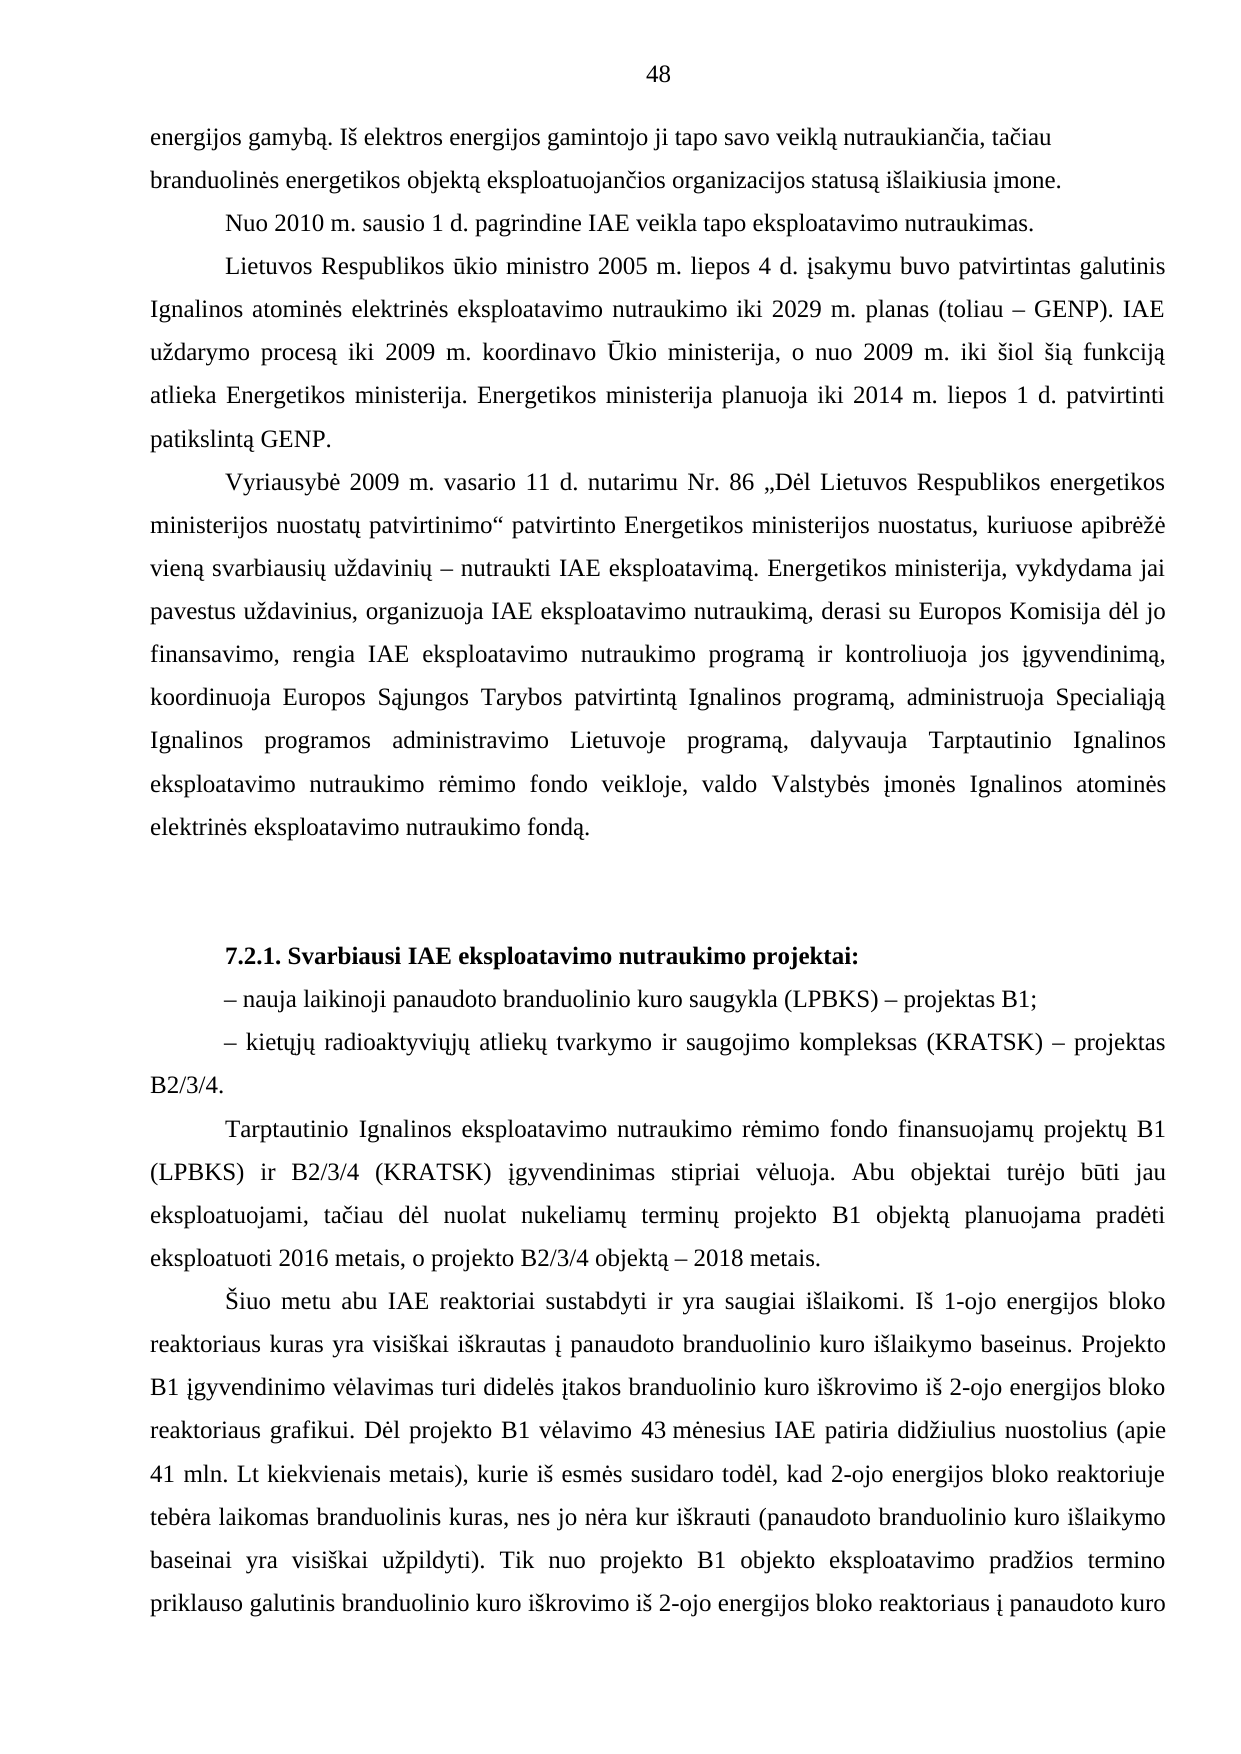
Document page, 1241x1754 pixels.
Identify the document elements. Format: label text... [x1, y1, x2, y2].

text 7.2.1. Svarbiausi IAE eksploatavimo nutraukimo projektai: [150, 941, 1167, 970]
text Šiuo metu abu IAE reaktoriai sustabdyti ir yra saugiai išlaikomi. Iš 1-ojo energijos bloko reaktoriaus kuras yra visiškai iškrautas į panaudoto branduolinio kuro išlaikymo baseinus. Projekto B1 įgyvendinimo vėlavimas turi didelės įtakos branduolinio kuro iškrovimo iš 2-ojo energijos bloko reaktoriaus grafikui. Dėl projekto B1 vėlavimo 43 mėnesius IAE patiria didžiulius nuostolius (apie 41 mln. Lt kiekvienais metais), kurie iš esmės susidaro todėl, kad 2-ojo energijos bloko reaktoriuje tebėra laikomas branduolinis kuras, nes jo nėra kur iškrauti (panaudoto branduolinio kuro išlaikymo baseinai yra visiškai užpildyti). Tik nuo projekto B1 objekto eksploatavimo pradžios termino priklauso galutinis branduolinio kuro iškrovimo iš 2-ojo energijos bloko reaktoriaus į panaudoto kuro [150, 1286, 1167, 1617]
text Tarptautinio Ignalinos eksploatavimo nutraukimo rėmimo fondo finansuojamų projektų B1 (LPBKS) ir B2/3/4 (KRATSK) įgyvendinimas stipriai vėluoja. Abu objektai turėjo būti jau eksploatuojami, tačiau dėl nuolat nukeliamų terminų projekto B1 objektą planuojama pradėti eksploatuoti 2016 metais, o projekto B2/3/4 objektą – 2018 metais. [150, 1114, 1167, 1272]
text energijos gamybą. Iš elektros energijos gamintojo ji tapo savo veiklą nutraukiančia, tačiau branduolinės energetikos objektą eksploatuojančios organizacijos statusą išlaikiusia įmone. [150, 122, 1167, 194]
text – nauja laikinoji panaudoto branduolinio kuro saugykla (LPBKS) – projektas B1; [150, 984, 1167, 1013]
text Lietuvos Respublikos ūkio ministro 2005 m. liepos 4 d. įsakymu buvo patvirtintas galutinis Ignalinos atominės elektrinės eksploatavimo nutraukimo iki 2029 m. planas (toliau – GENP). IAE uždarymo procesą iki 2009 m. koordinavo Ūkio ministerija, o nuo 2009 m. iki šiol šią funkciją atlieka Energetikos ministerija. Energetikos ministerija planuoja iki 2014 m. liepos 1 d. patvirtinti patikslintą GENP. [150, 251, 1167, 452]
text Vyriausybė 2009 m. vasario 11 d. nutarimu Nr. 86 „Dėl Lietuvos Respublikos energetikos ministerijos nuostatų patvirtinimo“ patvirtinto Energetikos ministerijos nuostatus, kuriuose apibrėžė vieną svarbiausių uždavinių – nutraukti IAE eksploatavimą. Energetikos ministerija, vykdydama jai pavestus uždavinius, organizuoja IAE eksploatavimo nutraukimą, derasi su Europos Komisija dėl jo finansavimo, rengia IAE eksploatavimo nutraukimo programą ir kontroliuoja jos įgyvendinimą, koordinuoja Europos Sąjungos Tarybos patvirtintą Ignalinos programą, administruoja Specialiąją Ignalinos programos administravimo Lietuvoje programą, dalyvauja Tarptautinio Ignalinos eksploatavimo nutraukimo rėmimo fondo veikloje, valdo Valstybės įmonės Ignalinos atominės elektrinės eksploatavimo nutraukimo fondą. [150, 467, 1167, 841]
text – kietųjų radioaktyviųjų atliekų tvarkymo ir saugojimo kompleksas (KRATSK) – projektas B2/3/4. [150, 1027, 1167, 1099]
text Nuo 2010 m. sausio 1 d. pagrindine IAE veikla tapo eksploatavimo nutraukimas. [150, 208, 1167, 237]
